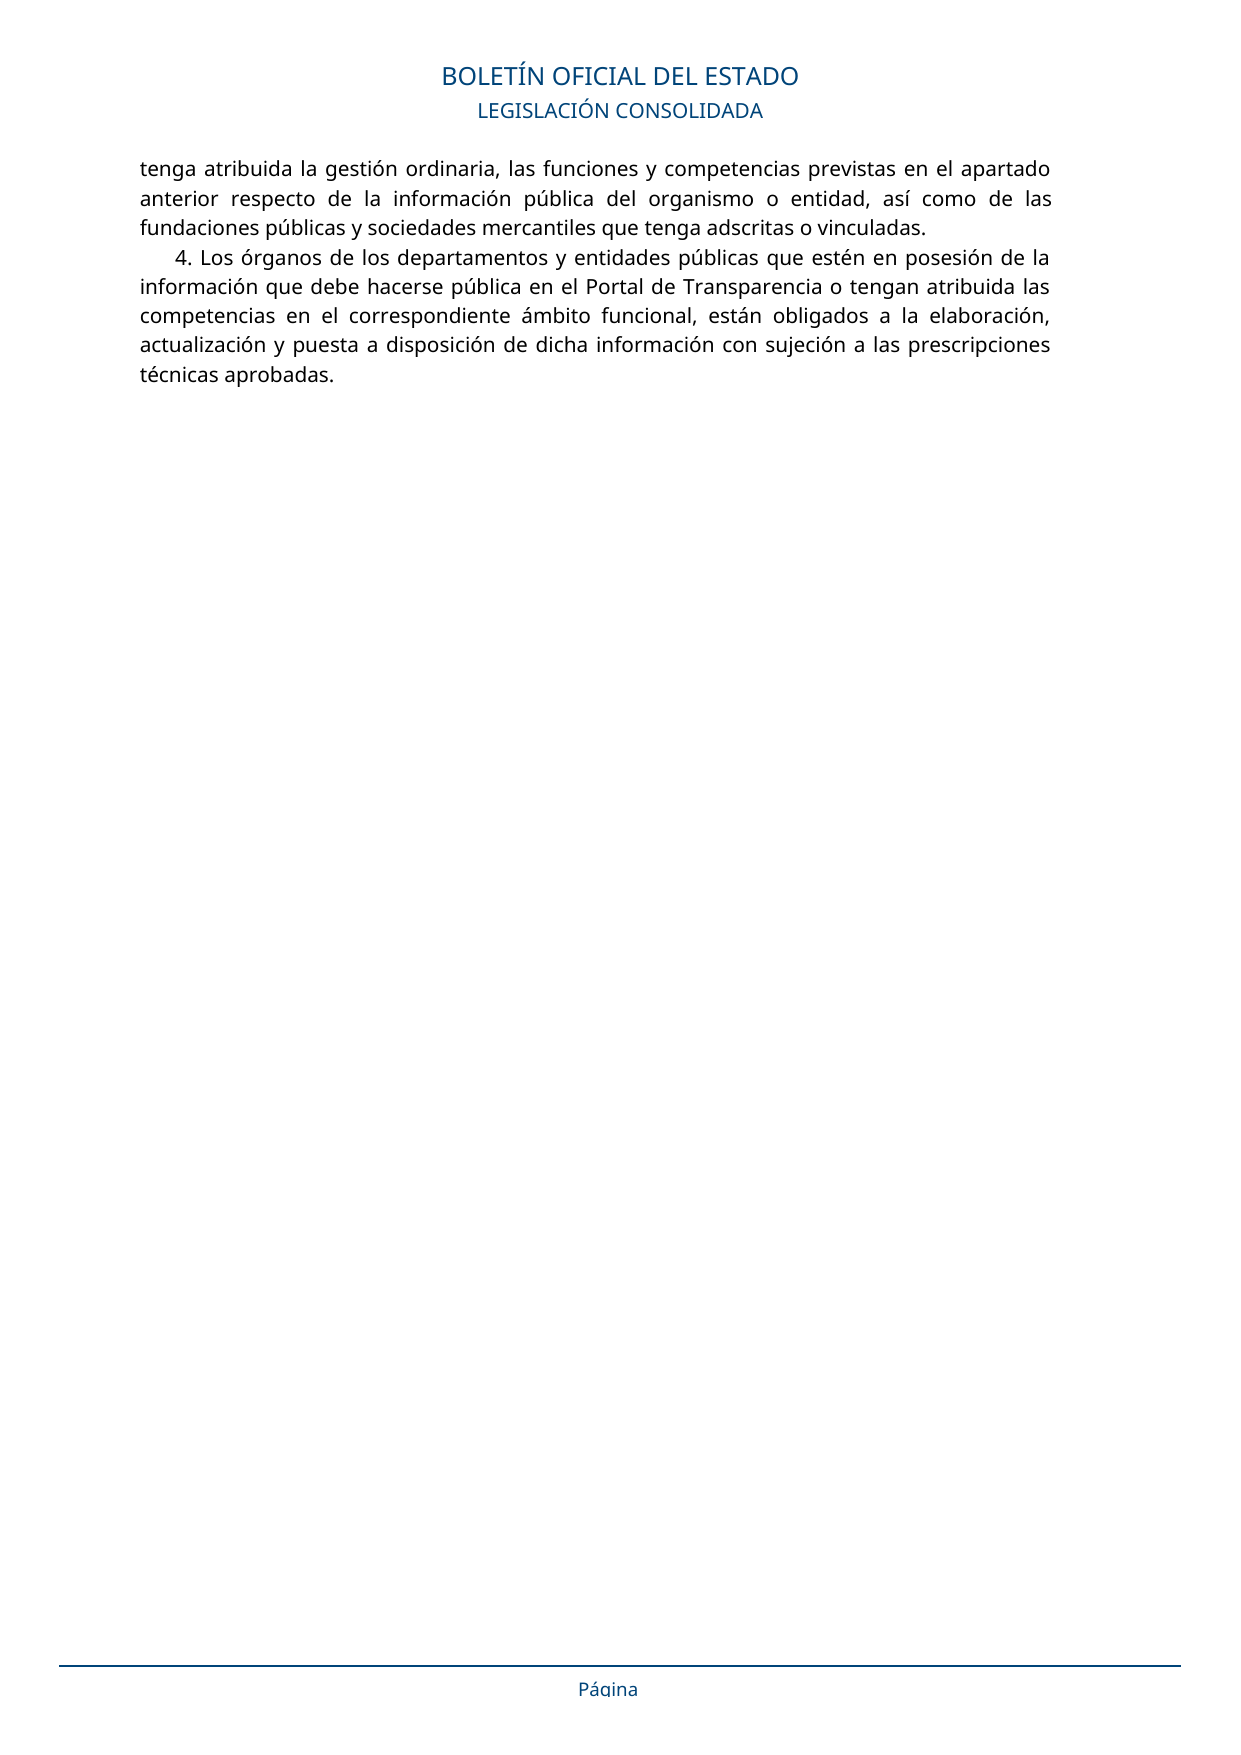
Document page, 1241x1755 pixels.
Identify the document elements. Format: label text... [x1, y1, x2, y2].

list tenga atribuida la gestión ordinaria, las funciones y competencias previstas en el apartado anterior respecto de la información pública del organismo o entidad, así como de las fundaciones públicas y sociedades mercantiles que tenga adscritas o vinculadas. [139, 154, 1052, 241]
list Los órganos de los departamentos y entidades públicas que estén en posesión de la información que debe hacerse pública en el Portal de Transparencia o tengan atribuida las competencias en el correspondiente ámbito funcional, están obligados a la elaboración, actualización y puesta a disposición de dicha información con sujeción a las prescripciones técnicas aprobadas. [139, 243, 1052, 388]
